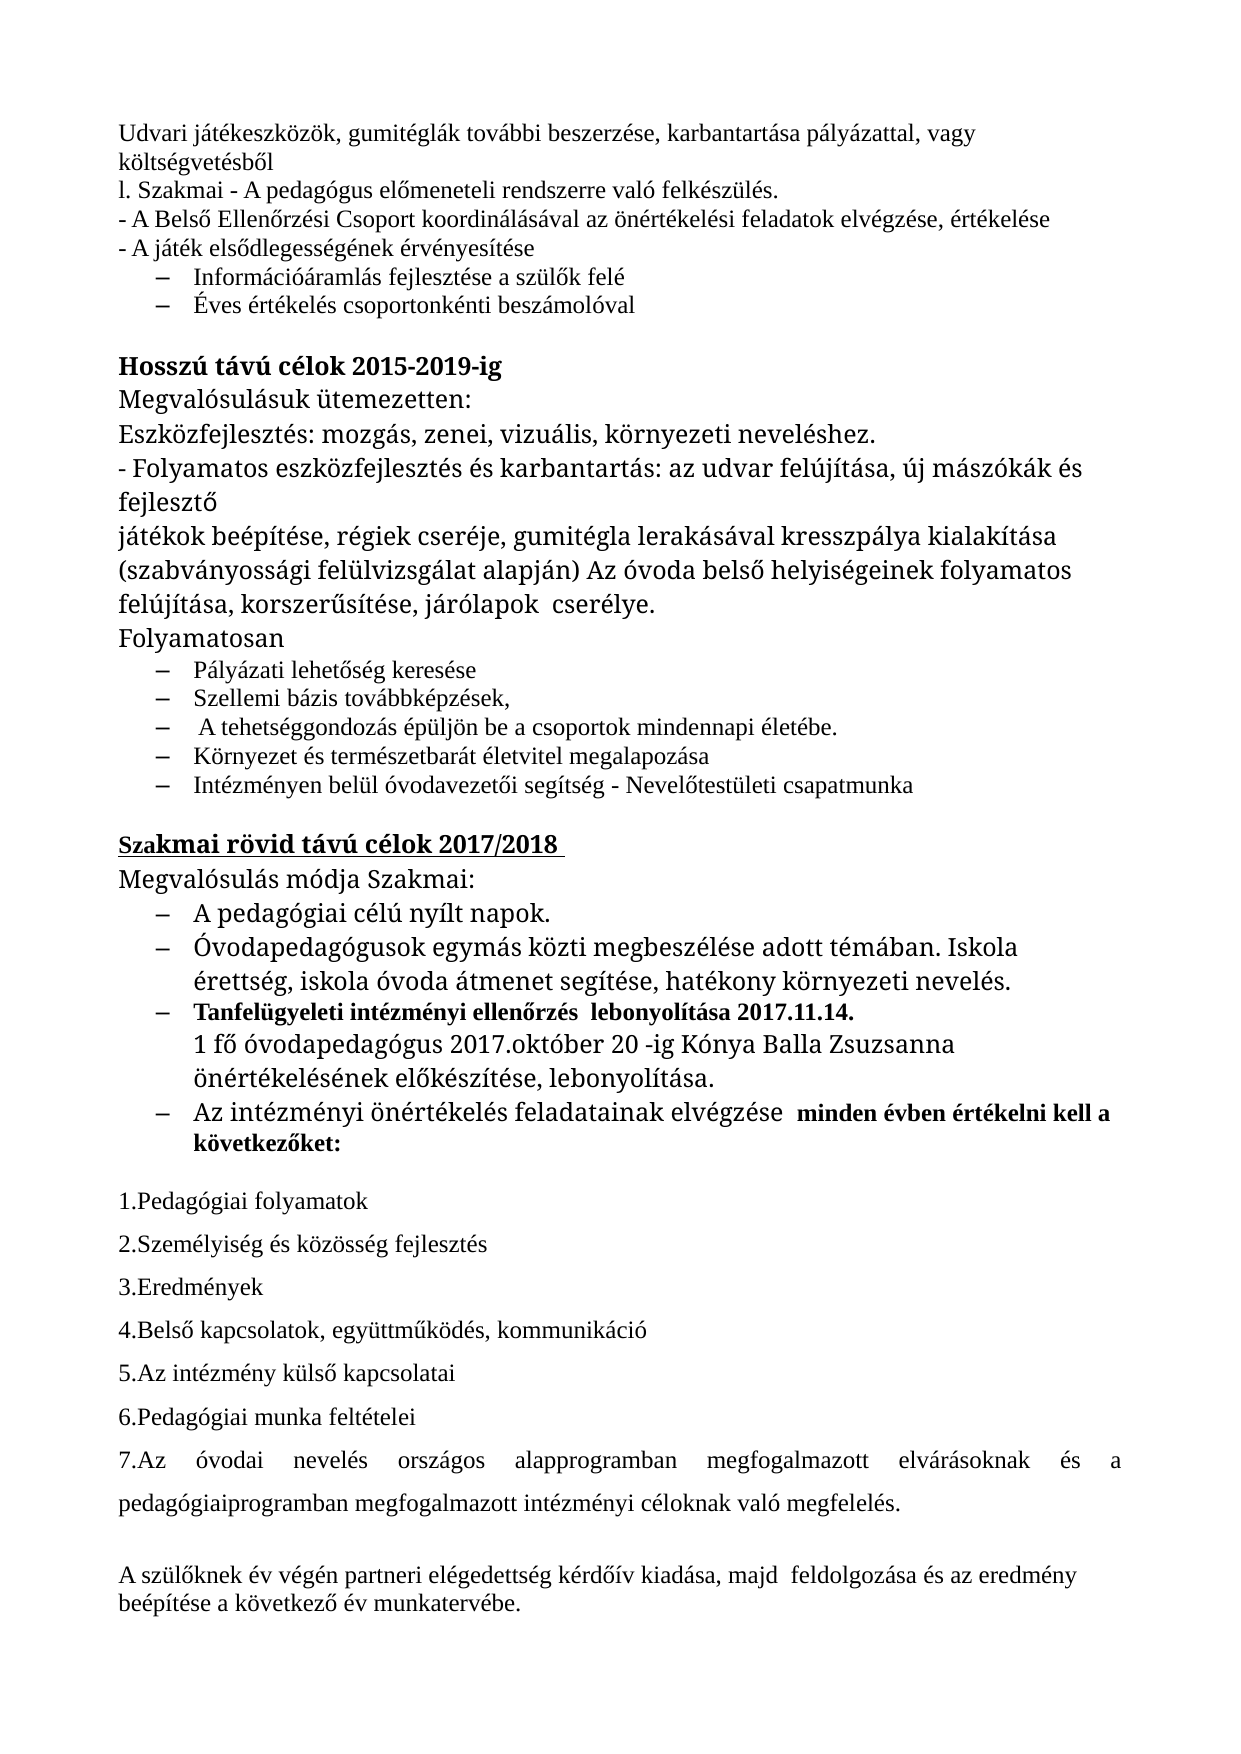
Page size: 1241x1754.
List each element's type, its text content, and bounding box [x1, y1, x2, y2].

list Információáramlás fejlesztése a szülők felé [156, 262, 1122, 291]
text Udvari játékeszközök, gumitéglák további beszerzése, karbantartása pályázattal, vagy költségvetésből [118, 118, 1122, 176]
text - Folyamatos eszközfejlesztés és karbantartás: az udvar felújítása, új mászókák és fejlesztő [118, 450, 1122, 518]
text 1.Pedagógiai folyamatok [118, 1186, 1122, 1215]
text játékok beépítése, régiek cseréje, gumitégla lerakásával kresszpálya kialakítása (szabványossági felülvizsgálat alapján) Az óvoda belső helyiségeinek folyamatos felújítása, korszerűsítése, járólapok cserélye. [118, 518, 1122, 621]
list A pedagógiai célú nyílt napok. [156, 895, 1122, 929]
text 7.Az óvodai nevelés országos alapprogramban megfogalmazott elvárásoknak és a pedagógiaiprogramban megfogalmazott intézményi céloknak való megfelelés. [118, 1445, 1122, 1517]
text 4.Belső kapcsolatok, együttműködés, kommunikáció [118, 1315, 1122, 1344]
list Óvodapedagógusok egymás közti megbeszélése adott témában. Iskola érettség, iskola óvoda átmenet segítése, hatékony környezeti nevelés. [156, 929, 1122, 997]
list Pályázati lehetőség keresése [156, 655, 1122, 683]
text l. Szakmai - A pedagógus előmeneteli rendszerre való felkészülés. [118, 176, 1122, 204]
list Tanfelügyeleti intézményi ellenőrzés lebonyolítása 2017.11.14. [156, 997, 1122, 1026]
text Eszközfejlesztés: mozgás, zenei, vizuális, környezeti neveléshez. [118, 416, 1122, 450]
text Folyamatosan [118, 621, 1122, 655]
text Hosszú távú célok 2015-2019-ig [118, 348, 1122, 382]
text Megvalósulás módja Szakmai: [118, 861, 1122, 895]
list A tehetséggondozás épüljön be a csoportok mindennapi életébe. [156, 712, 1122, 741]
text 6.Pedagógiai munka feltételei [118, 1402, 1122, 1430]
list Az intézményi önértékelés feladatainak elvégzése minden évben értékelni kell a következőket: [156, 1094, 1122, 1157]
list Éves értékelés csoportonkénti beszámolóval [156, 291, 1122, 319]
list Intézményen belül óvodavezetői segítség - Nevelőtestületi csapatmunka [156, 770, 1122, 798]
list 1 fő óvodapedagógus 2017.október 20 -ig Kónya Balla Zsuzsanna önértékelésének előkészítése, lebonyolítása. [156, 1026, 1122, 1094]
text 5.Az intézmény külső kapcsolatai [118, 1358, 1122, 1387]
text 3.Eredmények [118, 1272, 1122, 1301]
text - A Belső Ellenőrzési Csoport koordinálásával az önértékelési feladatok elvégzése, értékelése [118, 204, 1122, 233]
text A szülőknek év végén partneri elégedettség kérdőív kiadása, majd feldolgozása és az eredmény beépítése a következő év munkatervébe. [118, 1560, 1122, 1617]
text Megvalósulásuk ütemezetten: [118, 382, 1122, 416]
list Szellemi bázis továbbképzések, [156, 683, 1122, 712]
text Szakmai rövid távú célok 2017/2018 [118, 827, 1122, 861]
text - A játék elsődlegességének érvényesítése [118, 233, 1122, 262]
list Környezet és természetbarát életvitel megalapozása [156, 741, 1122, 770]
text 2.Személyiség és közösség fejlesztés [118, 1229, 1122, 1258]
